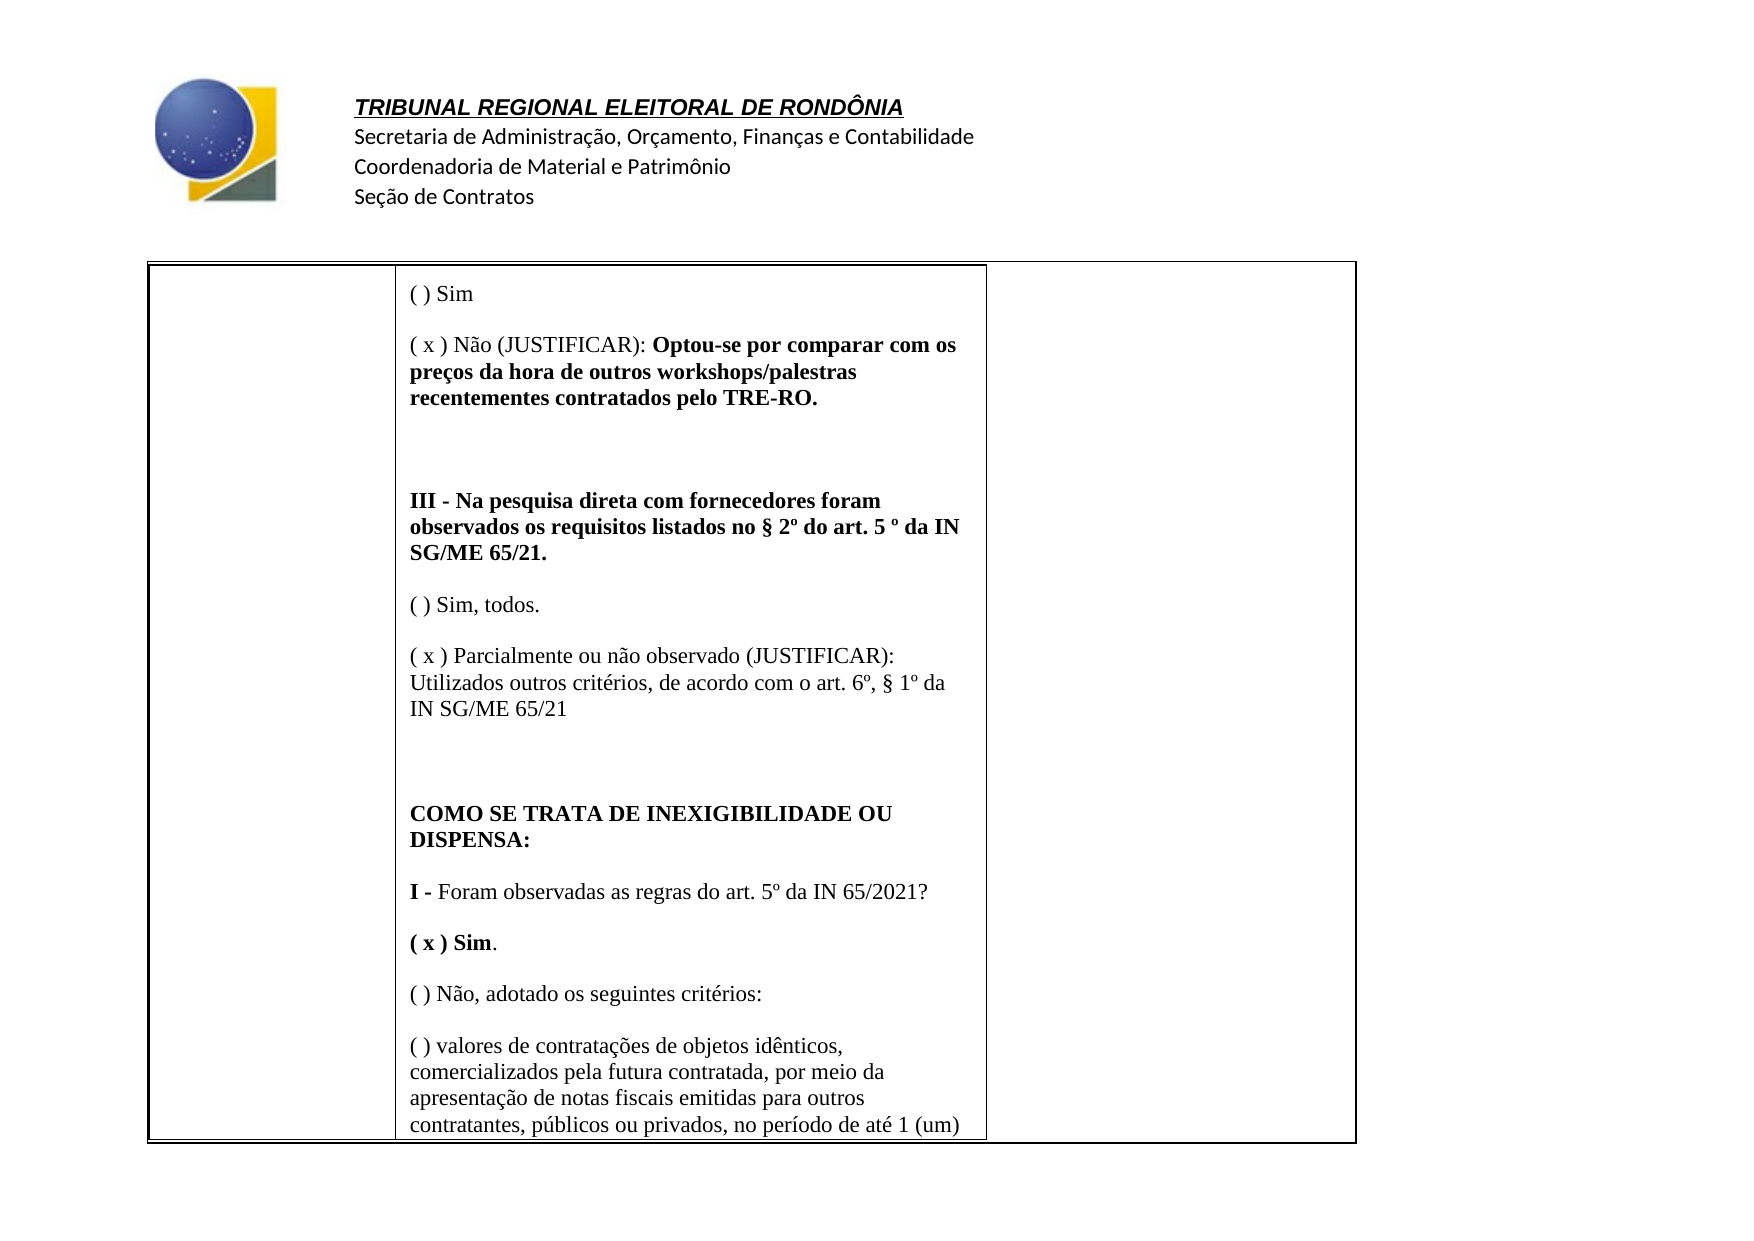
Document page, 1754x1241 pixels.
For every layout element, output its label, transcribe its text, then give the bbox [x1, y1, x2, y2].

table_header [148, 262, 1355, 1142]
table_cell ( ) Sim ( x ) Não (JUSTIFICAR): Optou-se por comparar com os preços da hora de outros workshops/palestras recentementes contratados pelo TRE-RO. III - Na pesquisa direta com fornecedores foram observados os requisitos listados no § 2º do art. 5 º da IN SG/ME 65/21. ( ) Sim, todos. ( x ) Parcialmente ou não observado (JUSTIFICAR): Utilizados outros critérios, de acordo com o art. 6º, § 1º da IN SG/ME 65/21 COMO SE TRATA DE INEXIGIBILIDADE OU DISPENSA: I - Foram observadas as regras do art. 5º da IN 65/2021? ( x ) Sim. ( ) Não, adotado os seguintes critérios: ( ) valores de contratações de objetos idênticos, comercializados pela futura contratada, por meio da apresentação de notas fiscais emitidas para outros contratantes, públicos ou privados, no período de até 1 (um) [396, 266, 986, 1139]
table_cell [150, 266, 395, 1139]
